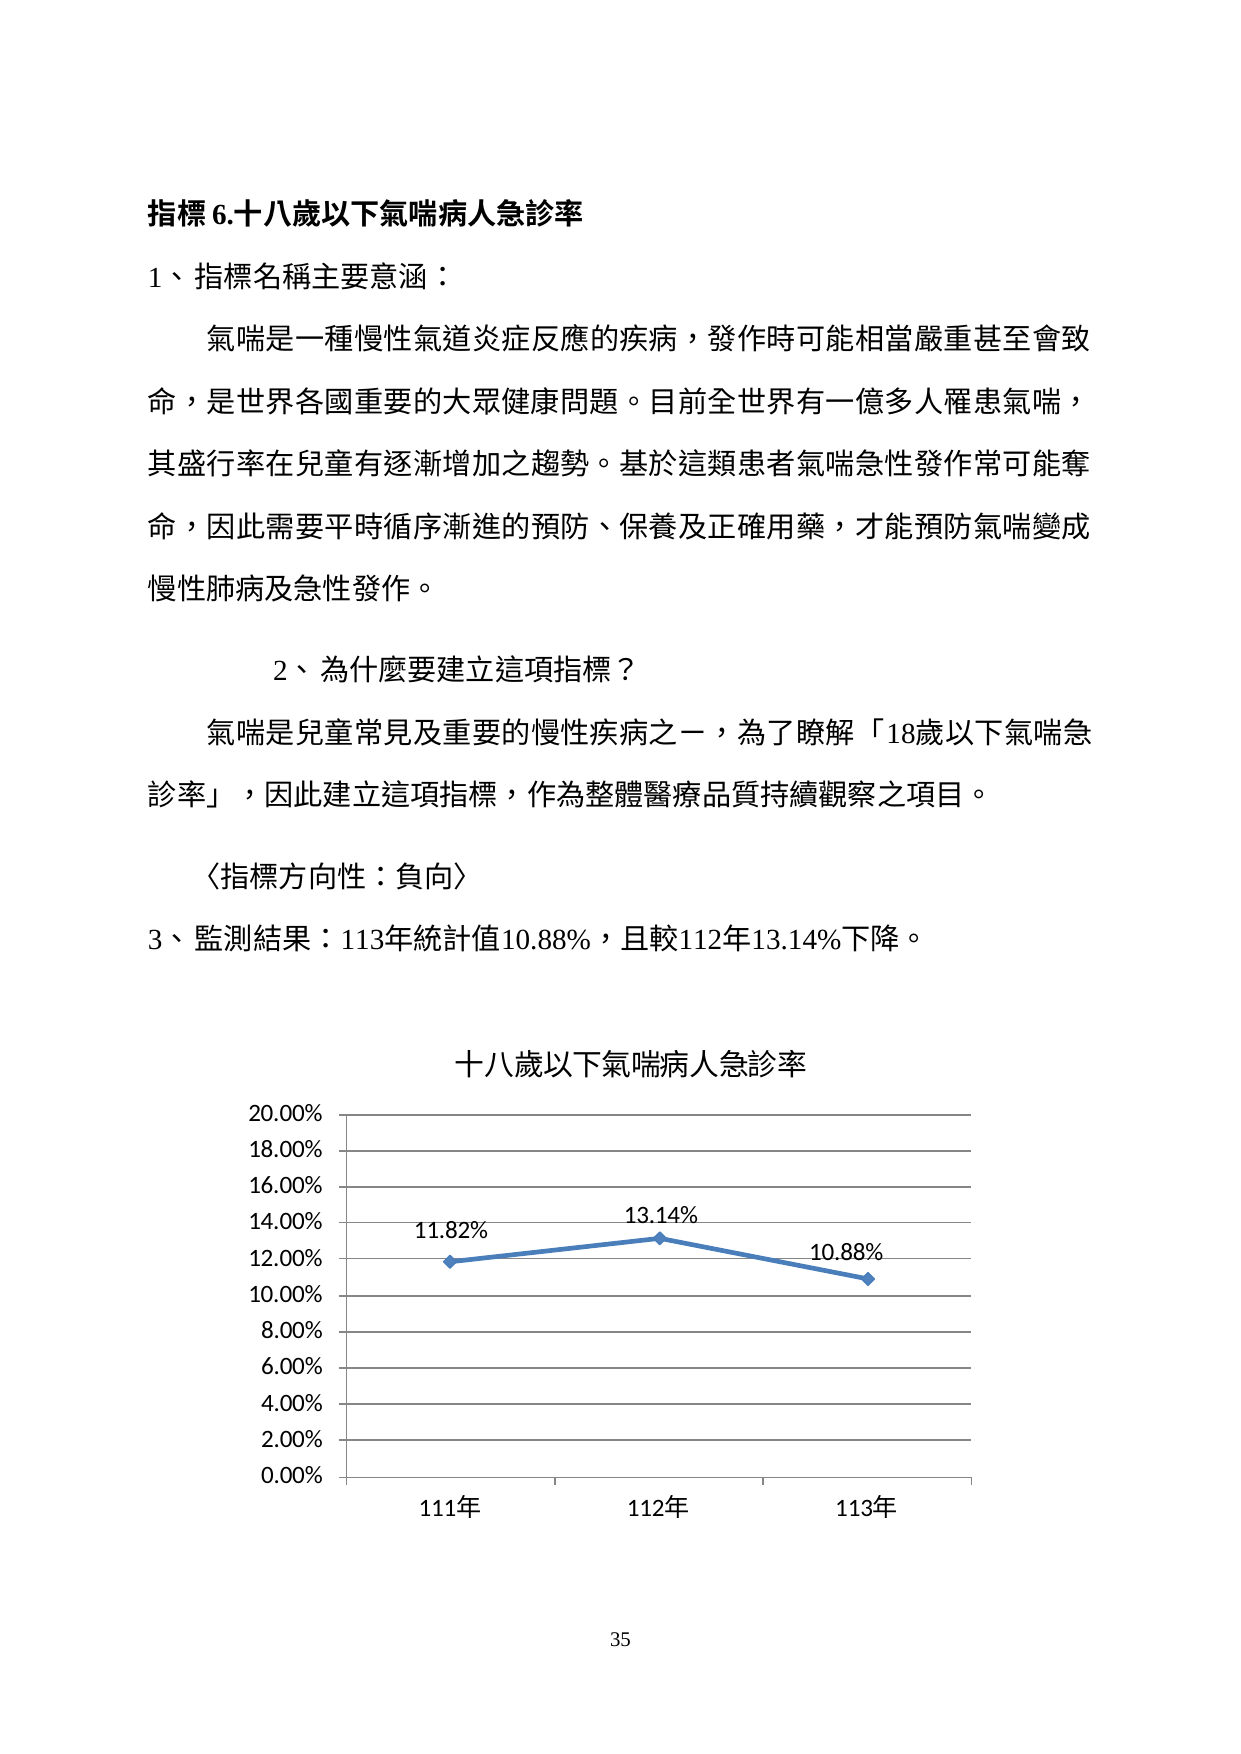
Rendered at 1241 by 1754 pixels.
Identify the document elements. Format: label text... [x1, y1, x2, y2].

text 〈指標方向性：負向〉 [147, 833, 1092, 895]
list 指標名稱主要意涵： [148, 233, 1086, 295]
list 為什麼要建立這項指標？ [273, 626, 1086, 689]
text 氣喘是兒童常見及重要的慢性疾病之ㄧ，為了瞭解「18歲以下氣喘急診率」，因此建立這項指標，作為整體醫療品質持續觀察之項目。 [148, 689, 1092, 814]
subtitle 指標6.十八歲以下氣喘病人急診率 [148, 170, 1077, 233]
list 監測結果：113年統計值10.88%，且較112年13.14%下降。 [148, 895, 1086, 958]
text 氣喘是一種慢性氣道炎症反應的疾病，發作時可能相當嚴重甚至會致命，是世界各國重要的大眾健康問題。目前全世界有一億多人罹患氣喘，其盛行率在兒童有逐漸增加之趨勢。基於這類患者氣喘急性發作常可能奪命，因此需要平時循序漸進的預防、保養及正確用藥，才能預防氣喘變成慢性肺病及急性發作。 [148, 295, 1092, 608]
